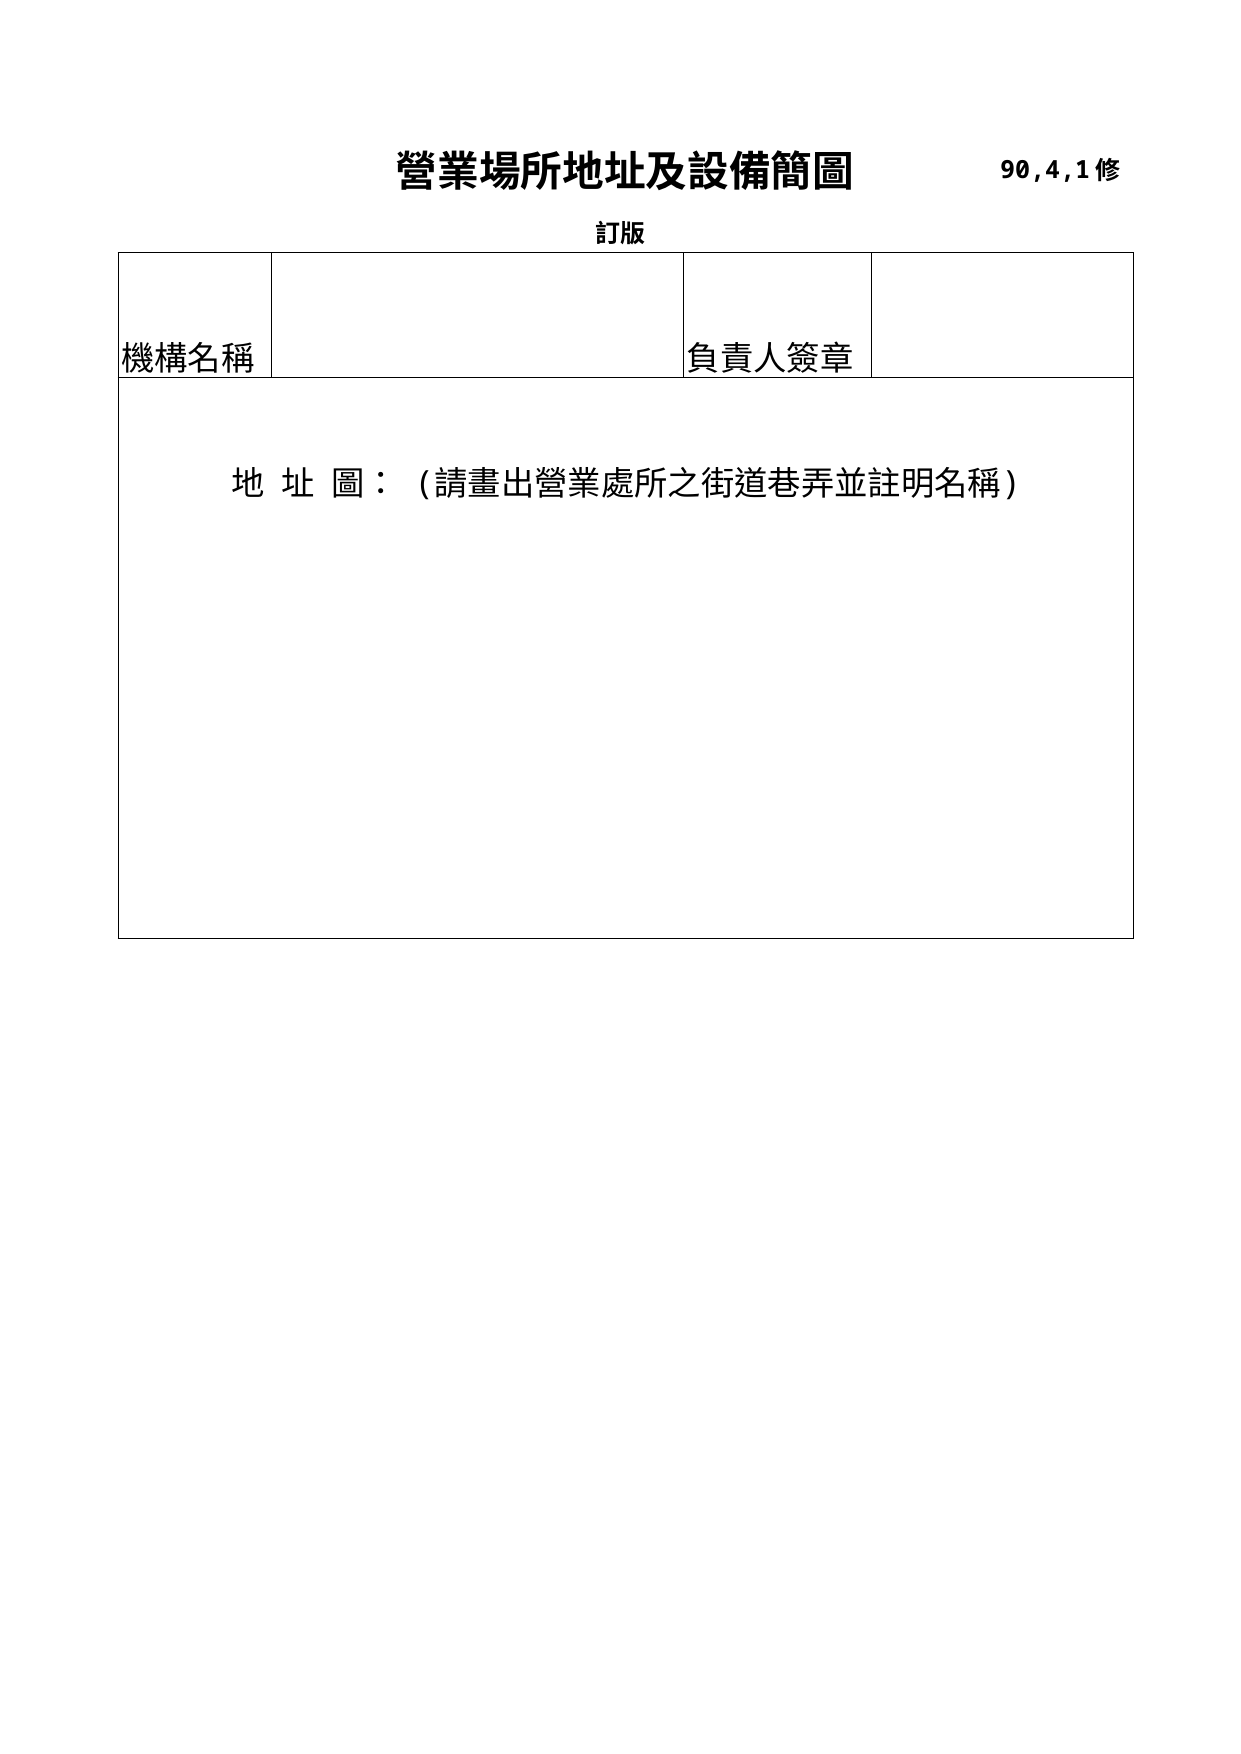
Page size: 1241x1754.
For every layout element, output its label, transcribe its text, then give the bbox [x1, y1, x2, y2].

table_header 機構名稱 [119, 253, 271, 377]
table_header [272, 253, 683, 377]
text 營業場所地址及設備簡圖 90,4,1修訂版 [118, 127, 1122, 252]
table_cell 地 址 圖： (請畫出營業處所之街道巷弄並註明名稱) [119, 378, 1133, 938]
table_header 負責人簽章 [684, 253, 871, 377]
table_header [872, 253, 1133, 377]
